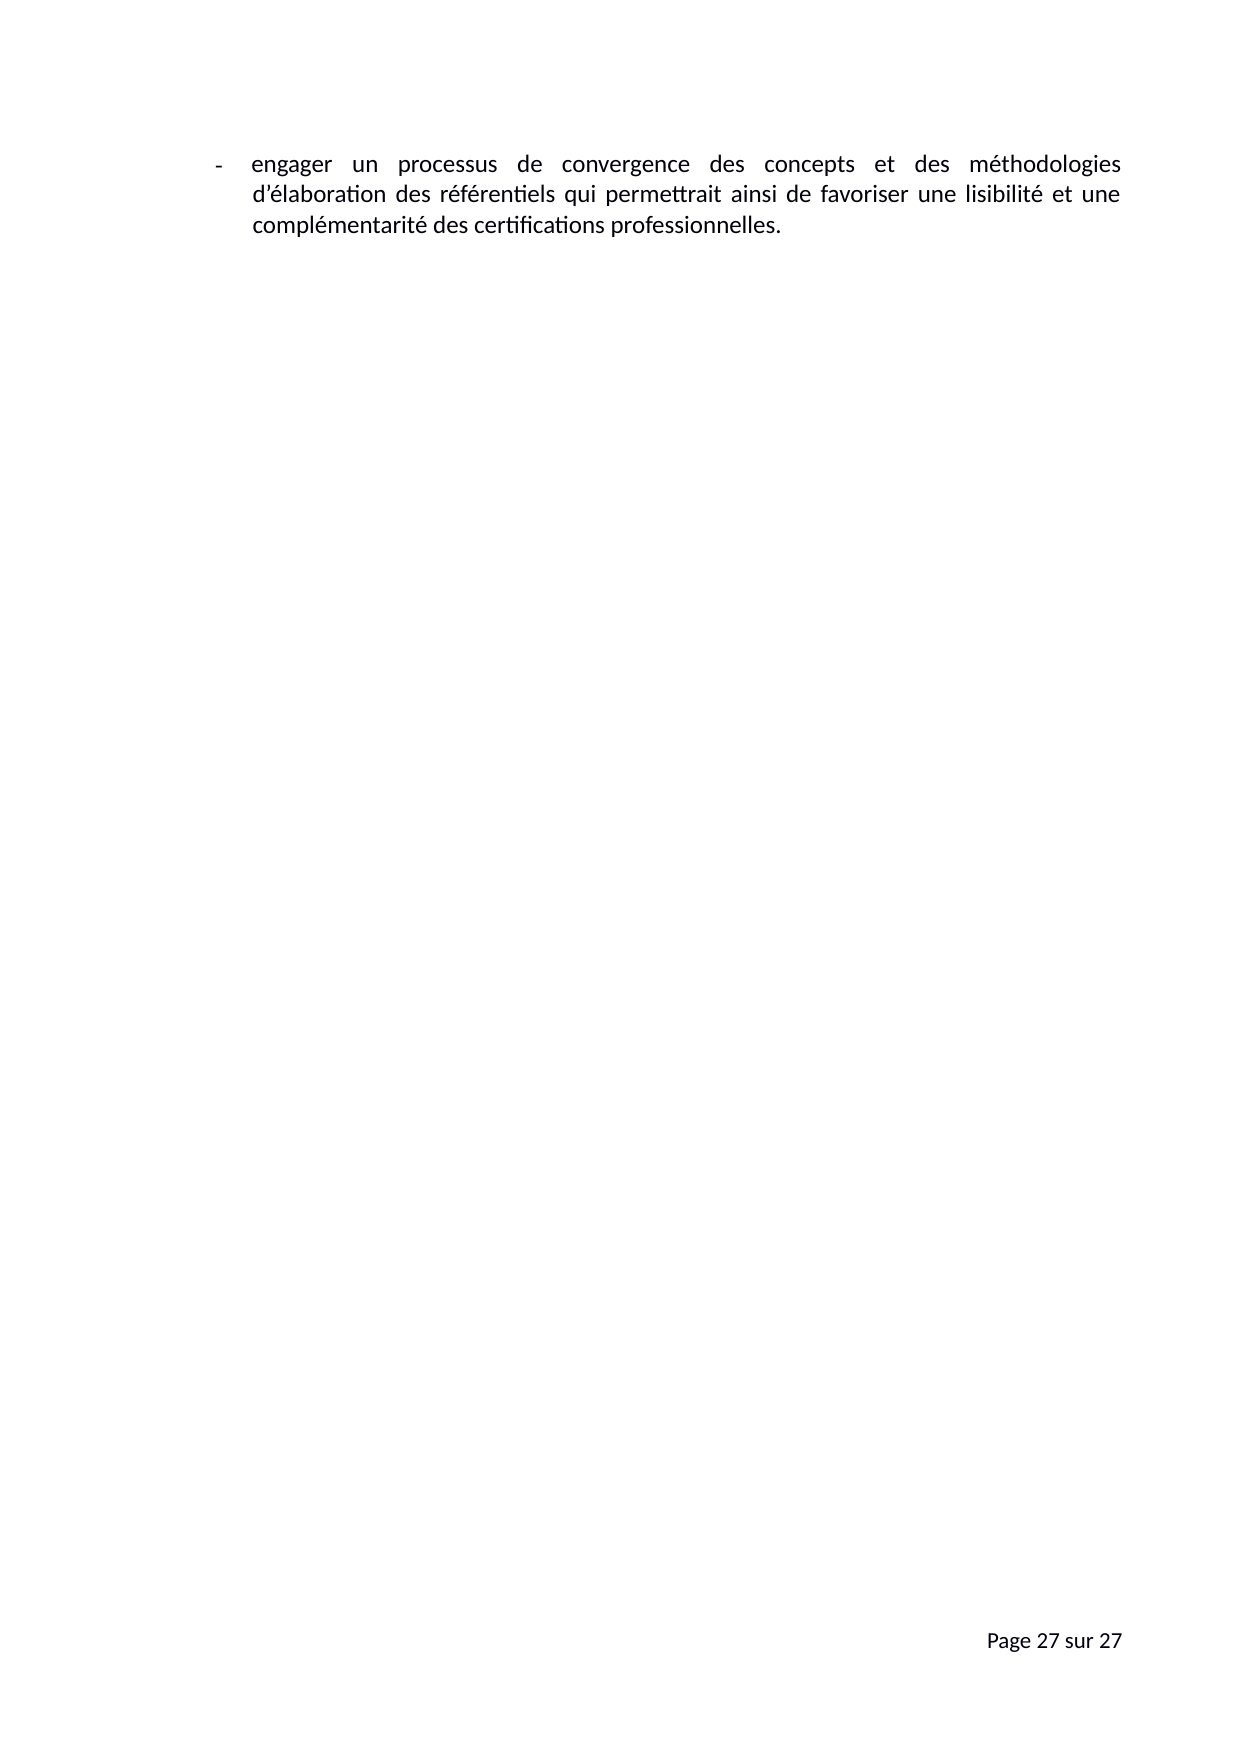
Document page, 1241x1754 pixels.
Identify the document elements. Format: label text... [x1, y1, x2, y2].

list engager un processus de convergence des concepts et des méthodologies d’élaboration des référentiels qui permettrait ainsi de favoriser une lisibilité et une complémentarité des certifications professionnelles. [215, 148, 1122, 239]
